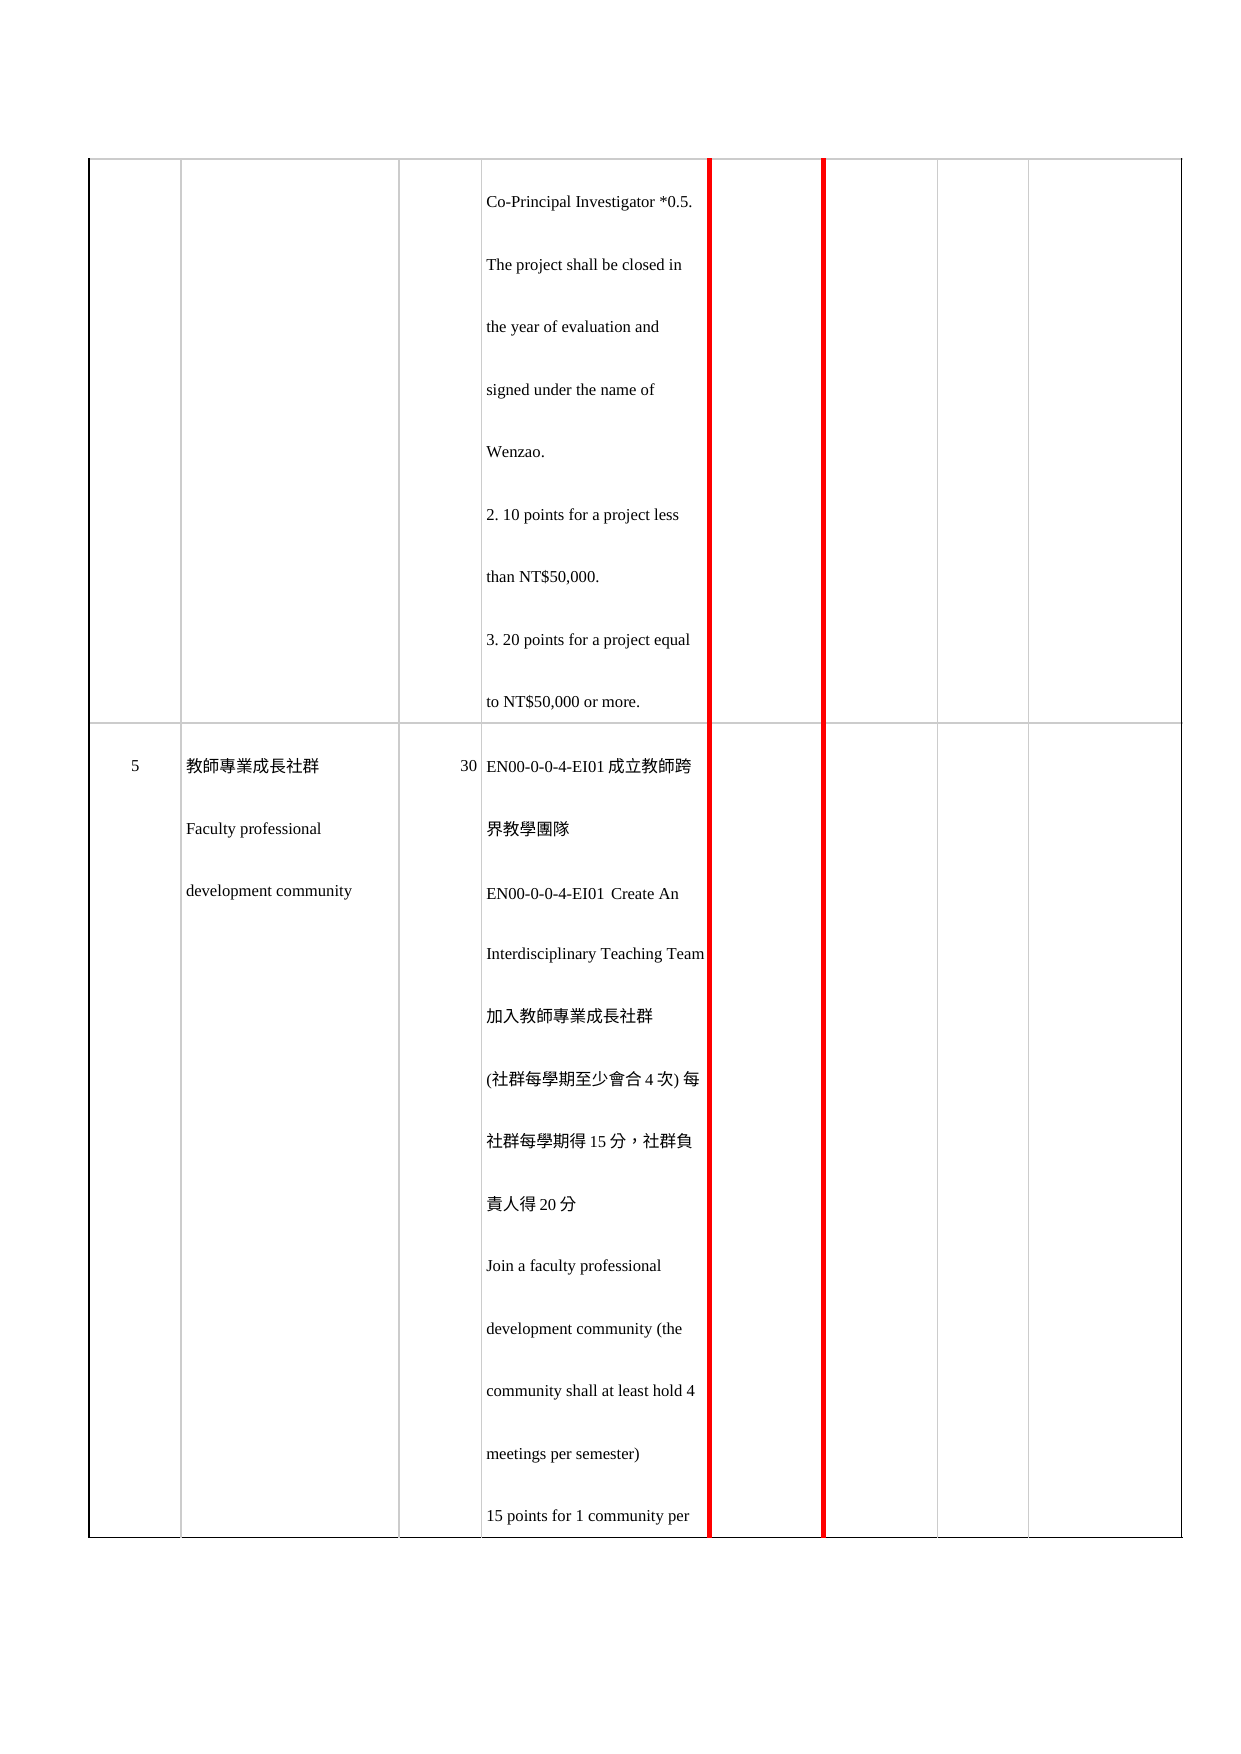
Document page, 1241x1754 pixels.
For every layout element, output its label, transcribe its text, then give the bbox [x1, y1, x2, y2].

table_cell 5 [90, 724, 180, 1536]
table_cell [1029, 724, 1181, 1536]
table_cell Co-Principal Investigator *0.5. The project shall be closed in the year of evaluation and signed under the name of Wenzao. 2. 10 points for a project less than NT$50,000. 3. 20 points for a project equal to NT$50,000 or more. [482, 160, 707, 722]
table_cell [826, 160, 937, 722]
table_cell [938, 724, 1028, 1536]
table_cell [1029, 160, 1181, 722]
table_cell 教師專業成長社群 Faculty professional development community [182, 724, 398, 1536]
table_cell [400, 160, 481, 722]
table_cell [938, 160, 1028, 722]
table_cell [826, 724, 937, 1536]
table_cell EN00-0-0-4-EI01成立教師跨界教學團隊 EN00-0-0-4-EI01 Create An Interdisciplinary Teaching Team 加入教師專業成長社群 (社群每學期至少會合4次) 每社群每學期得15分，社群負責人得20分 Join a faculty professional development community (the community shall at least hold 4 meetings per semester) 15 points for 1 community per [482, 724, 707, 1536]
table_cell [182, 160, 398, 722]
table_cell [712, 724, 821, 1536]
table_cell [712, 160, 821, 722]
table_cell [90, 160, 180, 722]
table_cell 30 [400, 724, 481, 1536]
